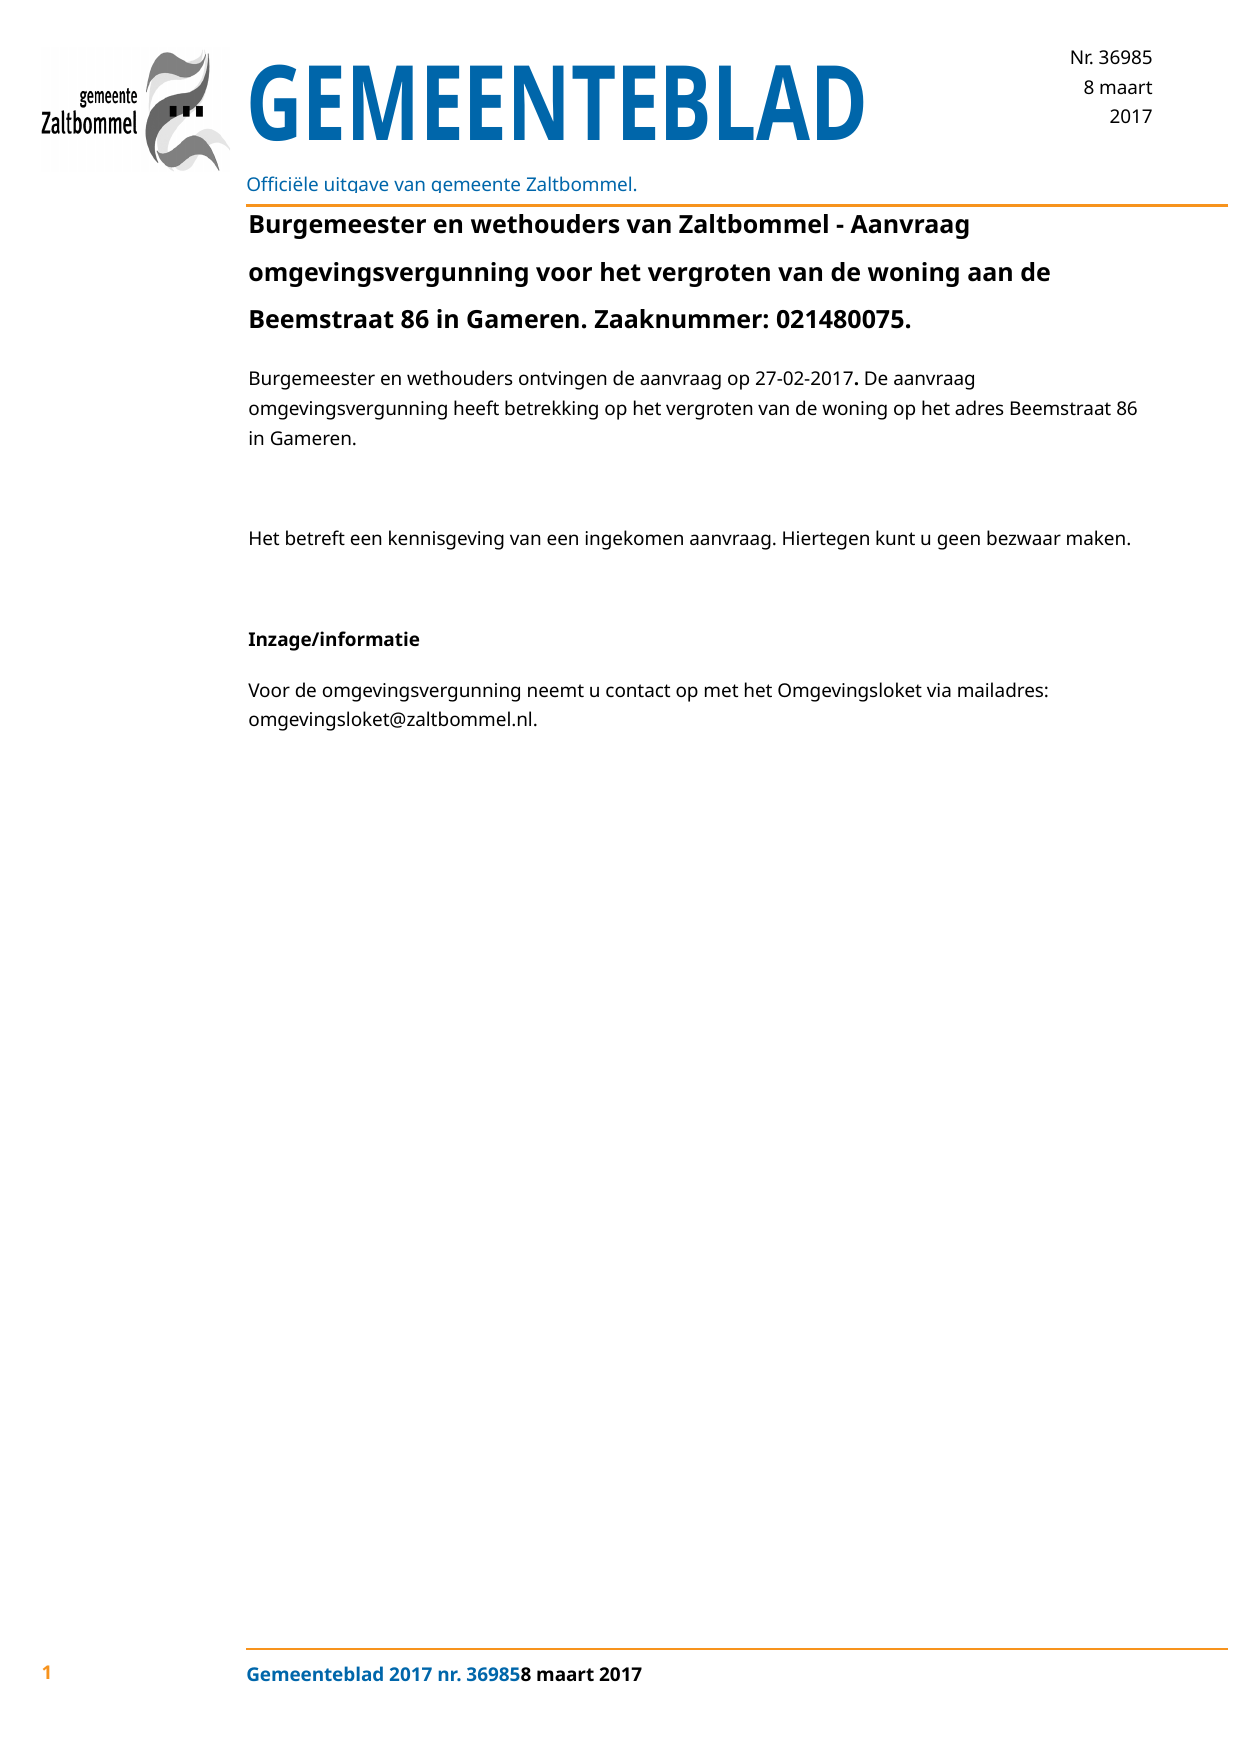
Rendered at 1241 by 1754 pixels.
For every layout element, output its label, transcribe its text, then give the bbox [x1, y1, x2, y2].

text Het betreft een kennisgeving van een ingekomen aanvraag. Hiertegen kunt u geen bezwaar maken. [248, 526, 1152, 551]
text Voor de omgevingsvergunning neemt u contact op met het Omgevingsloket via mailadres: omgevingsloket@zaltbommel.nl. [248, 677, 1152, 732]
text Burgemeester en wethouders van Zaltbommel - Aanvraag omgevingsvergunning voor het vergroten van de woning aan de Beemstraat 86 in Gameren. Zaaknummer: 021480075. [248, 207, 1152, 336]
picture [41, 47, 231, 172]
text Burgemeester en wethouders ontvingen de aanvraag op 27-02-2017. De aanvraag omgevingsvergunning heeft betrekking op het vergroten van de woning op het adres Beemstraat 86 in Gameren. [248, 366, 1152, 450]
text Inzage/informatie [248, 626, 1152, 652]
